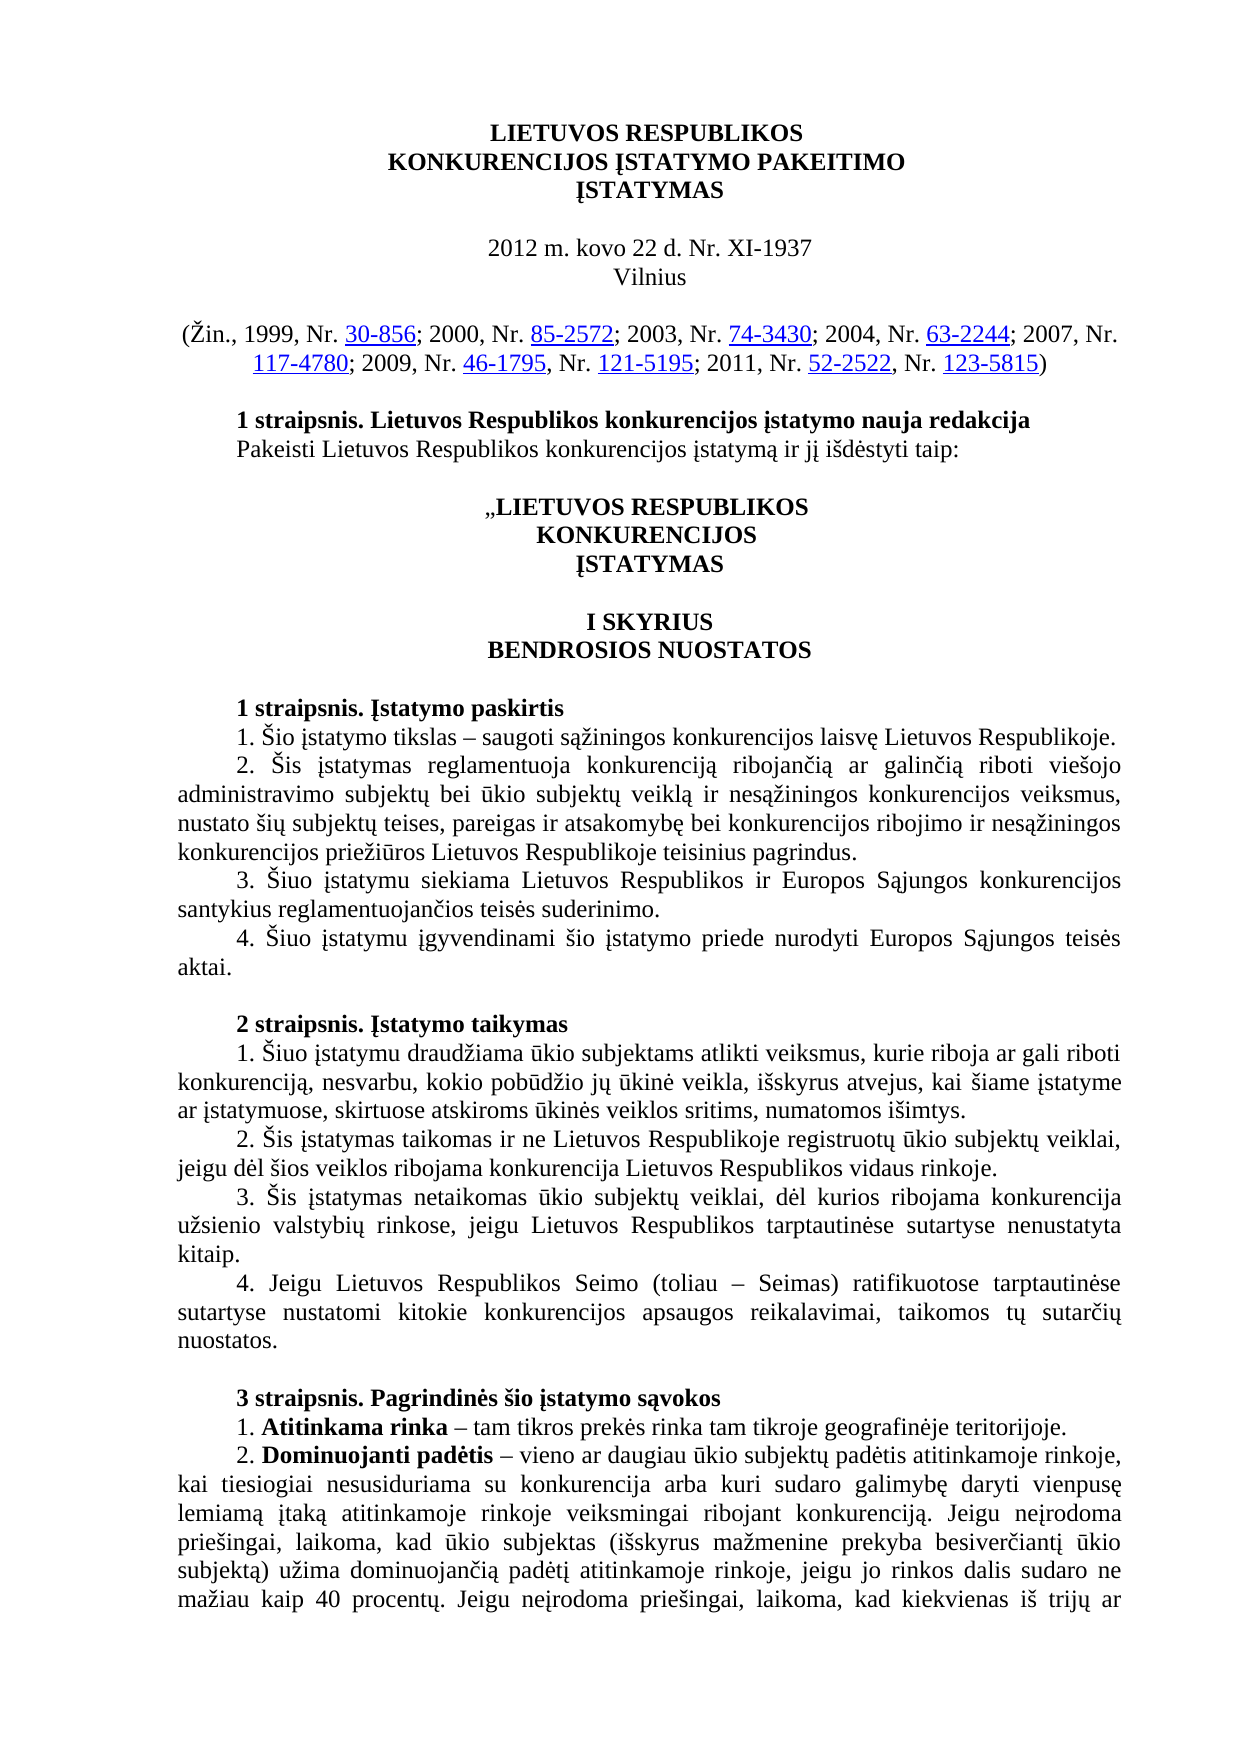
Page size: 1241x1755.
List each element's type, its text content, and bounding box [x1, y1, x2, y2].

text LIETUVOS RESPUBLIKOS [177, 118, 1122, 147]
text 2. Šis įstatymas reglamentuoja konkurenciją ribojančią ar galinčią riboti viešojo administravimo subjektų bei ūkio subjektų veiklą ir nesąžiningos konkurencijos veiksmus, nustato šių subjektų teises, pareigas ir atsakomybę bei konkurencijos ribojimo ir nesąžiningos konkurencijos priežiūros Lietuvos Respublikoje teisinius pagrindus. [177, 751, 1122, 866]
text ĮSTATYMAS [177, 176, 1122, 204]
text 4. Jeigu Lietuvos Respublikos Seimo (toliau – Seimas) ratifikuotose tarptautinėse sutartyse nustatomi kitokie konkurencijos apsaugos reikalavimai, taikomos tų sutarčių nuostatos. [177, 1268, 1122, 1354]
text 2. Dominuojanti padėtis – vieno ar daugiau ūkio subjektų padėtis atitinkamoje rinkoje, kai tiesiogiai nesusiduriama su konkurencija arba kuri sudaro galimybę daryti vienpusę lemiamą įtaką atitinkamoje rinkoje veiksmingai ribojant konkurenciją. Jeigu neįrodoma priešingai, laikoma, kad ūkio subjektas (išskyrus mažmenine prekyba besiverčiantį ūkio subjektą) užima dominuojančią padėtį atitinkamoje rinkoje, jeigu jo rinkos dalis sudaro ne mažiau kaip 40 procentų. Jeigu neįrodoma priešingai, laikoma, kad kiekvienas iš trijų ar [177, 1441, 1122, 1613]
text 1. Atitinkama rinka – tam tikros prekės rinka tam tikroje geografinėje teritorijoje. [177, 1412, 1122, 1441]
text 2 straipsnis. Įstatymo taikymas [177, 1009, 1122, 1038]
text BENDROSIOS NUOSTATOS [177, 636, 1122, 664]
text I Skyrius [177, 607, 1122, 636]
text „LIETUVOS RESPUBLIKOS KONKURENCIJOS ĮSTATYMAS [177, 492, 1122, 578]
text 4. Šiuo įstatymu įgyvendinami šio įstatymo priede nurodyti Europos Sąjungos teisės aktai. [177, 923, 1122, 981]
text 1 straipsnis. Įstatymo paskirtis [177, 693, 1122, 722]
text 1. Šiuo įstatymu draudžiama ūkio subjektams atlikti veiksmus, kurie riboja ar gali riboti konkurenciją, nesvarbu, kokio pobūdžio jų ūkinė veikla, išskyrus atvejus, kai šiame įstatyme ar įstatymuose, skirtuose atskiroms ūkinės veiklos sritims, numatomos išimtys. [177, 1038, 1122, 1124]
text (Žin., 1999, Nr. 30-856; 2000, Nr. 85-2572; 2003, Nr. 74-3430; 2004, Nr. 63-2244; 2007, Nr. 117-4780; 2009, Nr. 46-1795, Nr. 121-5195; 2011, Nr. 52-2522, Nr. 123-5815) [177, 319, 1122, 377]
text 2. Šis įstatymas taikomas ir ne Lietuvos Respublikoje registruotų ūkio subjektų veiklai, jeigu dėl šios veiklos ribojama konkurencija Lietuvos Respublikos vidaus rinkoje. [177, 1124, 1122, 1182]
text 1. Šio įstatymo tikslas – saugoti sąžiningos konkurencijos laisvę Lietuvos Respublikoje. [177, 722, 1122, 751]
text Pakeisti Lietuvos Respublikos konkurencijos įstatymą ir jį išdėstyti taip: [177, 434, 1122, 463]
text 2012 m. kovo 22 d. Nr. XI-1937 [177, 233, 1122, 262]
text KONKURENCIJOS ĮSTATYMO PAKEITIMO [177, 147, 1122, 176]
text 1 straipsnis. Lietuvos Respublikos konkurencijos įstatymo nauja redakcija [177, 406, 1122, 434]
text 3. Šiuo įstatymu siekiama Lietuvos Respublikos ir Europos Sąjungos konkurencijos santykius reglamentuojančios teisės suderinimo. [177, 866, 1122, 923]
text Vilnius [177, 262, 1122, 291]
text 3 straipsnis. Pagrindinės šio įstatymo sąvokos [177, 1383, 1122, 1412]
text 3. Šis įstatymas netaikomas ūkio subjektų veiklai, dėl kurios ribojama konkurencija užsienio valstybių rinkose, jeigu Lietuvos Respublikos tarptautinėse sutartyse nenustatyta kitaip. [177, 1182, 1122, 1268]
